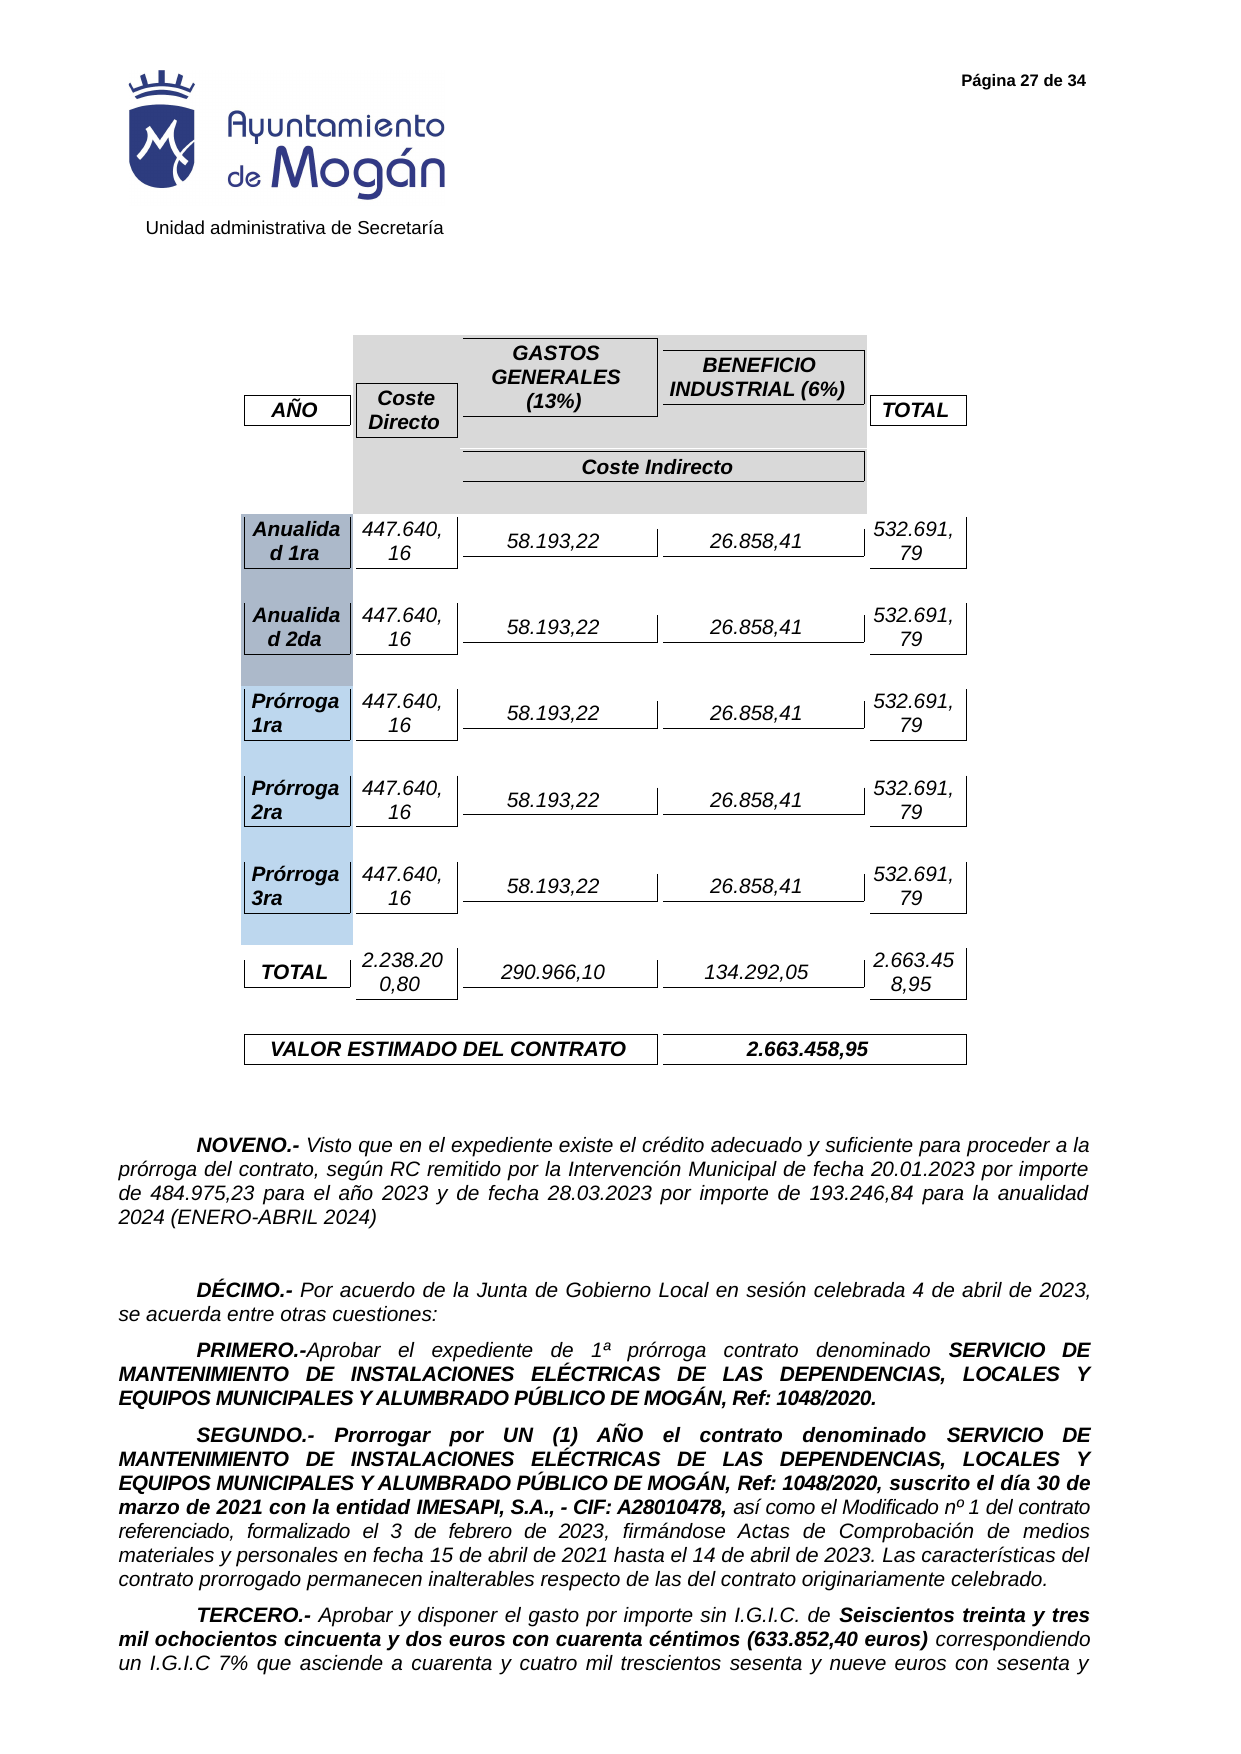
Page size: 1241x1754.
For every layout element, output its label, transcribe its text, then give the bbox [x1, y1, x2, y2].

text NOVENO.- Visto que en el expediente existe el crédito adecuado y suficiente para proceder a la prórroga del contrato, según RC remitido por la Intervención Municipal de fecha 20.01.2023 por importe de 484.975,23 para el año 2023 y de fecha 28.03.2023 por importe de 193.246,84 para la anualidad 2024 (ENERO-ABRIL 2024) [118, 1133, 1092, 1229]
table_cell 532.691,79 [867, 686, 969, 773]
table_cell 58.193,22 [460, 686, 660, 773]
table_cell 447.640,16 [353, 773, 460, 859]
table_cell 532.691,79 [867, 859, 969, 945]
table_cell Prórroga 1ra [241, 686, 353, 773]
table_cell Prórroga 2ra [241, 773, 353, 859]
table_cell 2.238.200,80 [353, 945, 460, 1031]
table_header AÑO [241, 335, 353, 514]
text TERCERO.- Aprobar y disponer el gasto por importe sin I.G.I.C. de Seiscientos treinta y tres mil ochocientos cincuenta y dos euros con cuarenta céntimos (633.852,40 euros) correspondiendo un I.G.I.C 7% que asciende a cuarenta y cuatro mil trescientos sesenta y nueve euros con sesenta y [118, 1603, 1092, 1675]
table_cell 58.193,22 [460, 514, 660, 600]
table_cell 532.691,79 [867, 773, 969, 859]
table_cell 447.640,16 [353, 686, 460, 773]
table_cell 26.858,41 [660, 514, 867, 600]
table_cell 2.663.458,95 [660, 1031, 969, 1097]
table_cell 532.691,79 [867, 514, 969, 600]
picture [128, 70, 445, 206]
table_cell 58.193,22 [460, 773, 660, 859]
table_cell 26.858,41 [660, 600, 867, 686]
table_cell 134.292,05 [660, 945, 867, 1031]
table_cell VALOR ESTIMADO DEL CONTRATO [241, 1031, 660, 1097]
table_cell Coste Indirecto [460, 449, 867, 514]
text SEGUNDO.- Prorrogar por UN (1) AÑO el contrato denominado SERVICIO DE MANTENIMIENTO DE INSTALACIONES ELÉCTRICAS DE LAS DEPENDENCIAS, LOCALES Y EQUIPOS MUNICIPALES Y ALUMBRADO PÚBLICO DE MOGÁN, Ref: 1048/2020, suscrito el día 30 de marzo de 2021 con la entidad IMESAPI, S.A., - CIF: A28010478, así como el Modificado nº 1 del contrato referenciado, formalizado el 3 de febrero de 2023, firmándose Actas de Comprobación de medios materiales y personales en fecha 15 de abril de 2021 hasta el 14 de abril de 2023. Las características del contrato prorrogado permanecen inalterables respecto de las del contrato originariamente celebrado. [118, 1423, 1092, 1590]
table_cell 26.858,41 [660, 686, 867, 773]
text PRIMERO.-Aprobar el expediente de 1ª prórroga contrato denominado SERVICIO DE MANTENIMIENTO DE INSTALACIONES ELÉCTRICAS DE LAS DEPENDENCIAS, LOCALES Y EQUIPOS MUNICIPALES Y ALUMBRADO PÚBLICO DE MOGÁN, Ref: 1048/2020. [118, 1338, 1092, 1410]
table_header BENEFICIO INDUSTRIAL (6%) [660, 335, 867, 448]
table_cell 447.640,16 [353, 859, 460, 945]
table_header Coste Directo [353, 335, 460, 514]
table_header GASTOS GENERALES (13%) [460, 335, 660, 448]
table_cell 26.858,41 [660, 859, 867, 945]
table_cell 447.640,16 [353, 514, 460, 600]
table_cell 532.691,79 [867, 600, 969, 686]
table_cell Anualidad 1ra [241, 514, 353, 600]
table_cell 58.193,22 [460, 859, 660, 945]
table_cell 2.663.458,95 [867, 945, 969, 1031]
text DÉCIMO.- Por acuerdo de la Junta de Gobierno Local en sesión celebrada 4 de abril de 2023, se acuerda entre otras cuestiones: [118, 1278, 1092, 1326]
table_cell 447.640,16 [353, 600, 460, 686]
table_cell TOTAL [241, 945, 353, 1031]
table_cell Anualidad 2da [241, 600, 353, 686]
table_header TOTAL [867, 335, 969, 514]
table_cell 58.193,22 [460, 600, 660, 686]
table_cell Prórroga 3ra [241, 859, 353, 945]
table_cell 26.858,41 [660, 773, 867, 859]
table_cell 290.966,10 [460, 945, 660, 1031]
